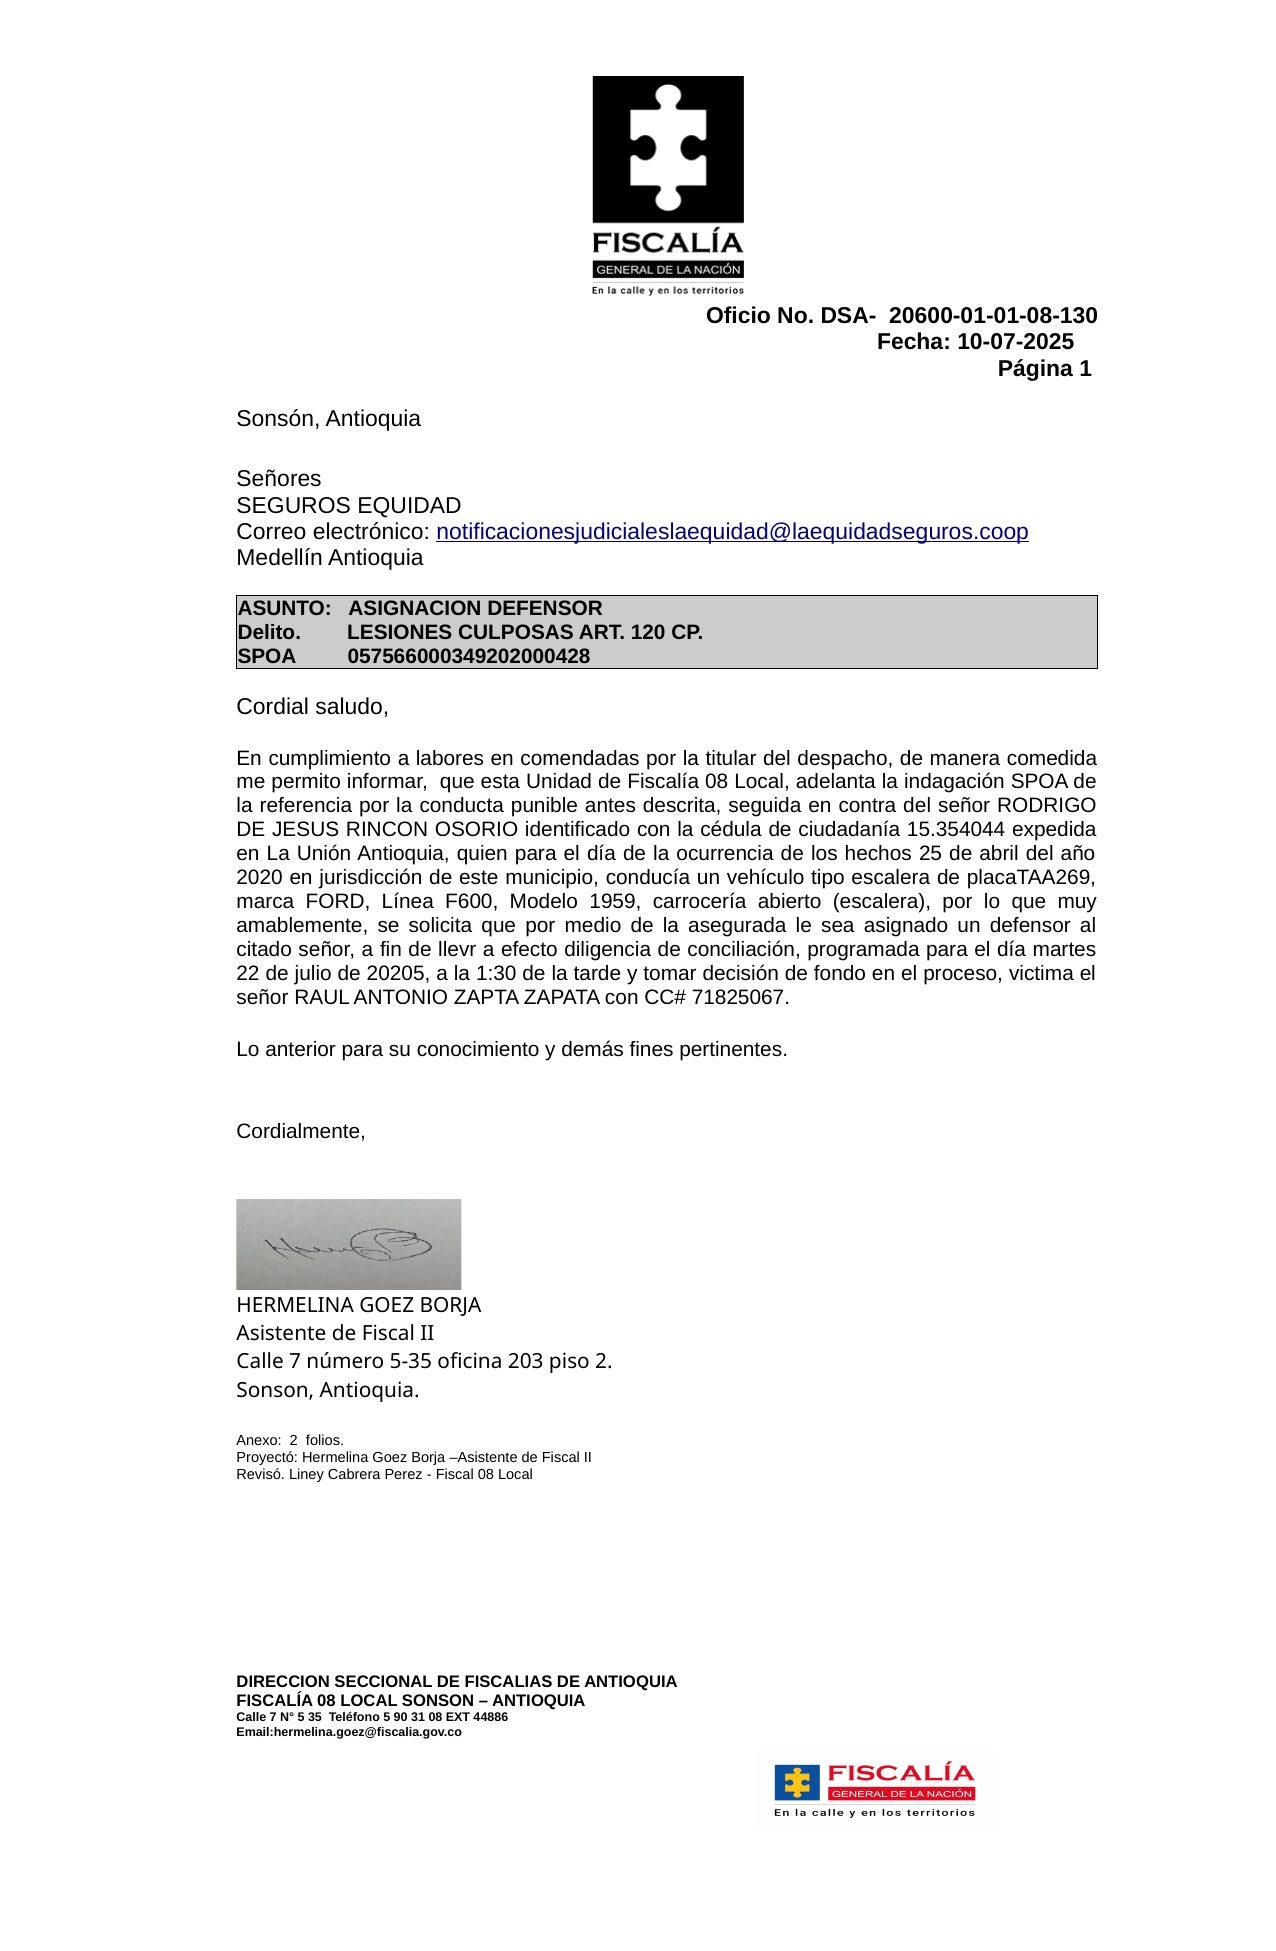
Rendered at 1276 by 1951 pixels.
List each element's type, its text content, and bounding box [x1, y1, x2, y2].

text SPOA 057566000349202000428 [237, 643, 1097, 668]
text SEGUROS EQUIDAD [236, 492, 1098, 518]
text Señores [236, 465, 1098, 492]
text Proyectó: Hermelina Goez Borja –Asistente de Fiscal II [236, 1449, 1098, 1465]
text HERMELINA GOEZ BORJA [236, 1290, 1098, 1318]
text Sonson, Antioquia. [236, 1375, 1098, 1403]
text Asistente de Fiscal II [236, 1318, 1098, 1347]
text Lo anterior para su conocimiento y demás fines pertinentes. [236, 1036, 1098, 1060]
text Cordial saludo, [236, 693, 1098, 719]
text Calle 7 número 5-35 oficina 203 piso 2. [236, 1347, 1098, 1375]
text Correo electrónico: notificacionesjudicialeslaequidad@laequidadseguros.coop [236, 518, 1098, 544]
text Cordialmente, [236, 1119, 1098, 1143]
text Revisó. Liney Cabrera Perez - Fiscal 08 Local [236, 1465, 1098, 1482]
text Medellín Antioquia [236, 544, 1098, 571]
text Delito. LESIONES CULPOSAS ART. 120 CP. [237, 619, 1097, 643]
text Sonsón, Antioquia [236, 405, 1098, 431]
text Anexo: 2 folios. [236, 1432, 1098, 1449]
text ASUNTO: ASIGNACION DEFENSOR [237, 596, 1097, 619]
text En cumplimiento a labores en comendadas por la titular del despacho, de manera comedida me permito informar, que esta Unidad de Fiscalía 08 Local, adelanta la indagación SPOA de la referencia por la conducta punible antes descrita, seguida en contra del señor RODRIGO DE JESUS RINCON OSORIO identificado con la cédula de ciudadanía 15.354044 expedida en La Unión Antioquia, quien para el día de la ocurrencia de los hechos 25 de abril del año 2020 en jurisdicción de este municipio, conducía un vehículo tipo escalera de placaTAA269, marca FORD, Línea F600, Modelo 1959, carrocería abierto (escalera), por lo que muy amablemente, se solicita que por medio de la asegurada le sea asignado un defensor al citado señor, a fin de llevr a efecto diligencia de conciliación, programada para el día martes 22 de julio de 20205, a la 1:30 de la tarde y tomar decisión de fondo en el proceso, victima el señor RAUL ANTONIO ZAPTA ZAPATA con CC# 71825067. [236, 745, 1098, 1009]
